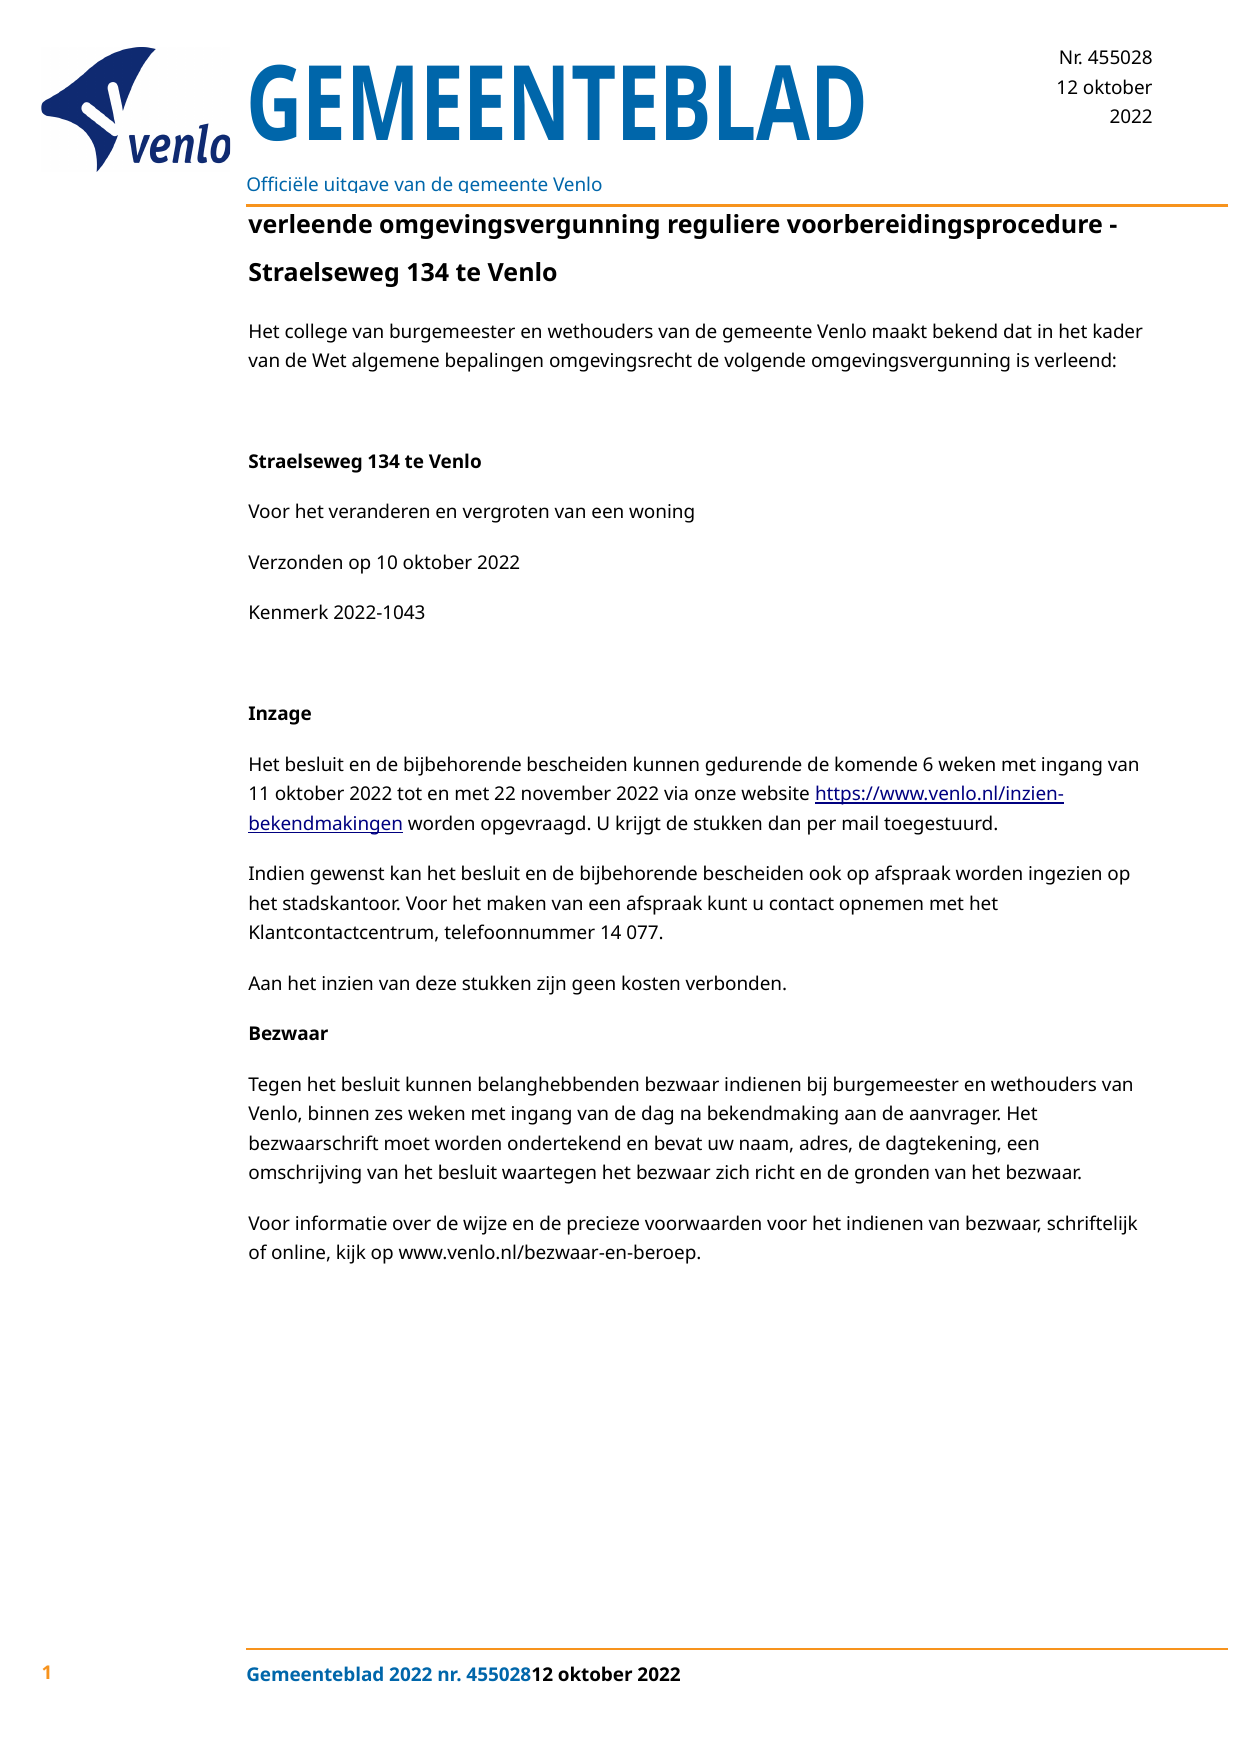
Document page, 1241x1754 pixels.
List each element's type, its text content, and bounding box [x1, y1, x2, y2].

text Inzage [248, 700, 1152, 726]
text Kenmerk 2022-1043 [248, 599, 1152, 625]
text Het college van burgemeester en wethouders van de gemeente Venlo maakt bekend dat in het kader van de Wet algemene bepalingen omgevingsrecht de volgende omgevingsvergunning is verleend: [248, 318, 1152, 373]
text Aan het inzien van deze stukken zijn geen kosten verbonden. [248, 970, 1152, 996]
text Verzonden op 10 oktober 2022 [248, 549, 1152, 575]
text Bezwaar [248, 1020, 1152, 1046]
text Het besluit en de bijbehorende bescheiden kunnen gedurende de komende 6 weken met ingang van 11 oktober 2022 tot en met 22 november 2022 via onze website https://www.venlo.nl/inzien-bekendmakingen worden opgevraagd. U krijgt de stukken dan per mail toegestuurd. [248, 751, 1152, 836]
text Tegen het besluit kunnen belanghebbenden bezwaar indienen bij burgemeester en wethouders van Venlo, binnen zes weken met ingang van de dag na bekendmaking aan de aanvrager. Het bezwaarschrift moet worden ondertekend en bevat uw naam, adres, de dagtekening, een omschrijving van het besluit waartegen het bezwaar zich richt en de gronden van het bezwaar. [248, 1071, 1152, 1185]
text Indien gewenst kan het besluit en de bijbehorende bescheiden ook op afspraak worden ingezien op het stadskantoor. Voor het maken van een afspraak kunt u contact opnemen met het Klantcontactcentrum, telefoonnummer 14 077. [248, 860, 1152, 945]
picture [41, 47, 231, 172]
text verleende omgevingsvergunning reguliere voorbereidingsprocedure - Straelseweg 134 te Venlo [248, 207, 1152, 288]
text Voor informatie over de wijze en de precieze voorwaarden voor het indienen van bezwaar, schriftelijk of online, kijk op www.venlo.nl/bezwaar-en-beroep. [248, 1210, 1152, 1265]
text Straelseweg 134 te Venlo [248, 448, 1152, 474]
text Voor het veranderen en vergroten van een woning [248, 499, 1152, 524]
